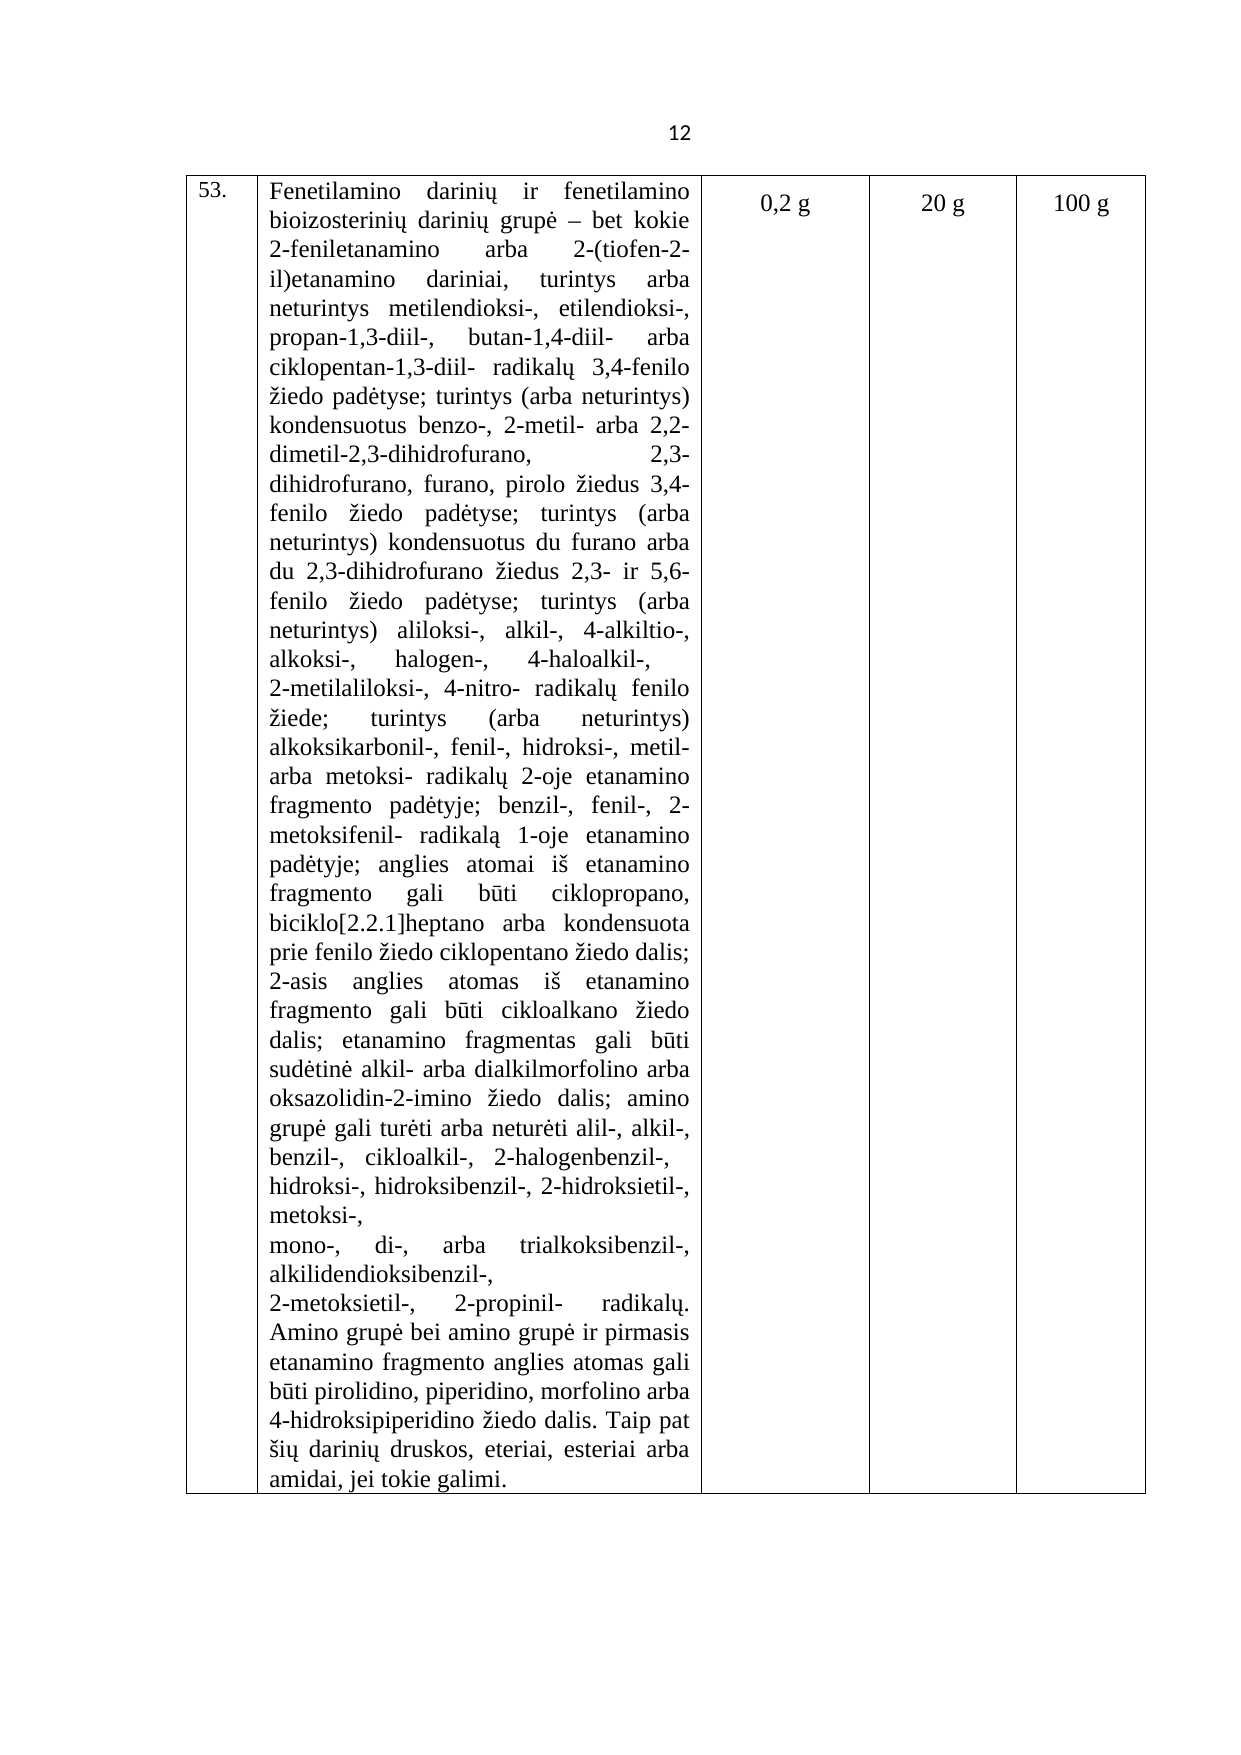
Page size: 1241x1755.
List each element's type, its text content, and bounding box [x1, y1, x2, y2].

table_cell 0,2 g [702, 176, 869, 1493]
table_cell [1146, 175, 1155, 1493]
table_cell 53. [187, 176, 257, 1493]
table_cell 20 g [870, 176, 1016, 1493]
table_cell Fenetilamino darinių ir fenetilamino bioizosterinių darinių grupė – bet kokie 2-feniletanamino arba 2-(tiofen-2-il)etanamino dariniai, turintys arba neturintys metilendioksi-, etilendioksi-, propan-1,3-diil-, butan-1,4-diil- arba ciklopentan-1,3-diil- radikalų 3,4-fenilo žiedo padėtyse; turintys (arba neturintys) kondensuotus benzo-, 2-metil- arba 2,2-dimetil-2,3-dihidrofurano, 2,3-dihidrofurano, furano, pirolo žiedus 3,4-fenilo žiedo padėtyse; turintys (arba neturintys) kondensuotus du furano arba du 2,3-dihidrofurano žiedus 2,3- ir 5,6- fenilo žiedo padėtyse; turintys (arba neturintys) aliloksi-, alkil-, 4-alkiltio-, alkoksi-, halogen-, 4-haloalkil-, 2-metilaliloksi-, 4-nitro- radikalų fenilo žiede; turintys (arba neturintys) alkoksikarbonil-, fenil-, hidroksi-, metil- arba metoksi- radikalų 2-oje etanamino fragmento padėtyje; benzil-, fenil-, 2-metoksifenil- radikalą 1-oje etanamino padėtyje; anglies atomai iš etanamino fragmento gali būti ciklopropano, biciklo[2.2.1]heptano arba kondensuota prie fenilo žiedo ciklopentano žiedo dalis; 2-asis anglies atomas iš etanamino fragmento gali būti cikloalkano žiedo dalis; etanamino fragmentas gali būti sudėtinė alkil- arba dialkilmorfolino arba oksazolidin-2-imino žiedo dalis; amino grupė gali turėti arba neturėti alil-, alkil-, benzil-, cikloalkil-, 2-halogenbenzil-, hidroksi-, hidroksibenzil-, 2-hidroksietil-, metoksi-, mono-, di-, arba trialkoksibenzil-, alkilidendioksibenzil-, 2-metoksietil-, 2-propinil- radikalų. Amino grupė bei amino grupė ir pirmasis etanamino fragmento anglies atomas gali būti pirolidino, piperidino, morfolino arba 4-hidroksipiperidino žiedo dalis. Taip pat šių darinių druskos, eteriai, esteriai arba amidai, jei tokie galimi. [258, 176, 701, 1493]
table_cell 100 g [1017, 176, 1145, 1493]
